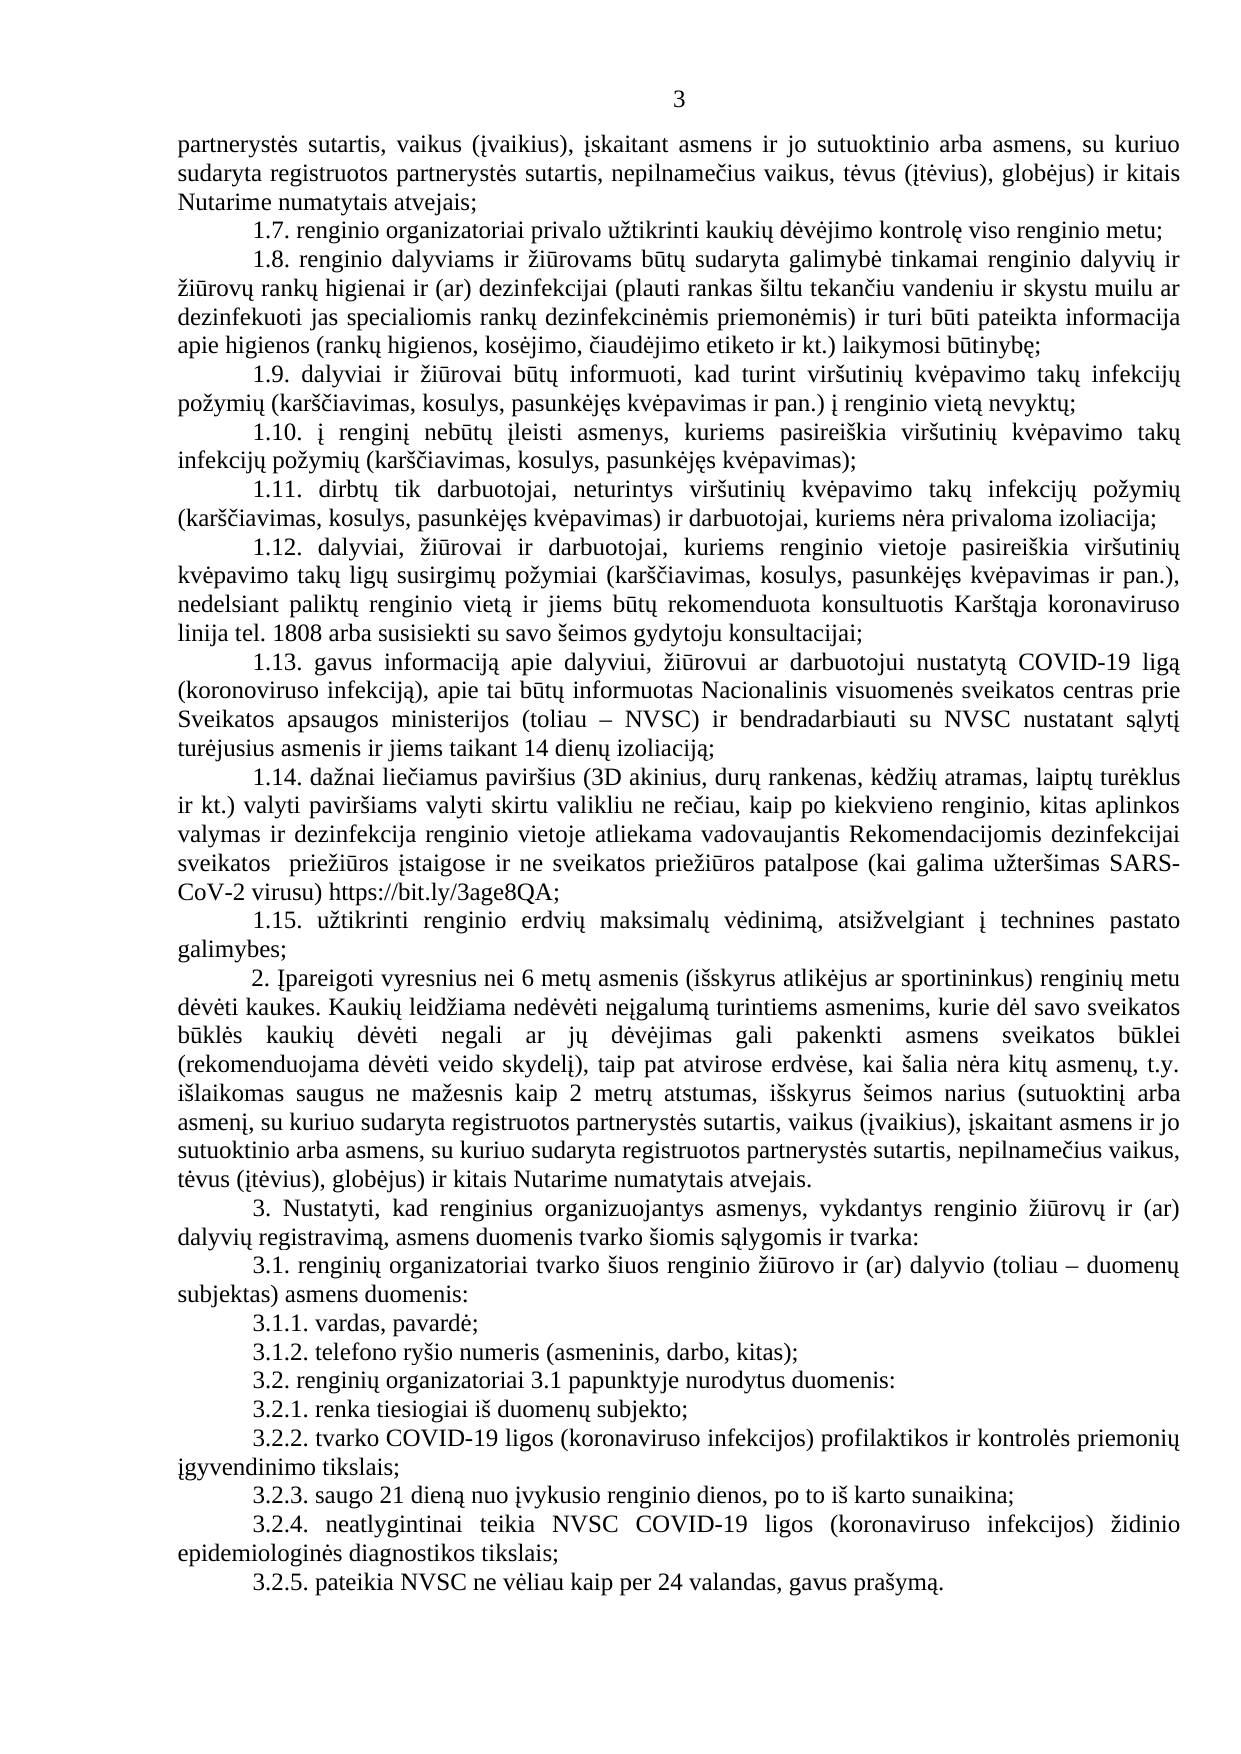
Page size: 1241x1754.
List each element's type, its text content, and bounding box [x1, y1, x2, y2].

text 3.2.1. renka tiesiogiai iš duomenų subjekto; [177, 1394, 1181, 1423]
text 3.1.1. vardas, pavardė; [177, 1308, 1181, 1337]
text 3.2.5. pateikia NVSC ne vėliau kaip per 24 valandas, gavus prašymą. [177, 1567, 1181, 1595]
text 1.14. dažnai liečiamus paviršius (3D akinius, durų rankenas, kėdžių atramas, laiptų turėklus ir kt.) valyti paviršiams valyti skirtu valikliu ne rečiau, kaip po kiekvieno renginio, kitas aplinkos valymas ir dezinfekcija renginio vietoje atliekama vadovaujantis Rekomendacijomis dezinfekcijai sveikatos priežiūros įstaigose ir ne sveikatos priežiūros patalpose (kai galima užteršimas SARS-CoV-2 virusu) https://bit.ly/3age8QA; [177, 762, 1181, 905]
text 1.12. dalyviai, žiūrovai ir darbuotojai, kuriems renginio vietoje pasireiškia viršutinių kvėpavimo takų ligų susirgimų požymiai (karščiavimas, kosulys, pasunkėjęs kvėpavimas ir pan.), nedelsiant paliktų renginio vietą ir jiems būtų rekomenduota konsultuotis Karštąja koronaviruso linija tel. 1808 arba susisiekti su savo šeimos gydytoju konsultacijai; [177, 532, 1181, 647]
text 3.1. renginių organizatoriai tvarko šiuos renginio žiūrovo ir (ar) dalyvio (toliau – duomenų subjektas) asmens duomenis: [177, 1250, 1181, 1308]
text 3. Nustatyti, kad renginius organizuojantys asmenys, vykdantys renginio žiūrovų ir (ar) dalyvių registravimą, asmens duomenis tvarko šiomis sąlygomis ir tvarka: [177, 1193, 1181, 1250]
text 1.9. dalyviai ir žiūrovai būtų informuoti, kad turint viršutinių kvėpavimo takų infekcijų požymių (karščiavimas, kosulys, pasunkėjęs kvėpavimas ir pan.) į renginio vietą nevyktų; [177, 359, 1181, 417]
text 1.10. į renginį nebūtų įleisti asmenys, kuriems pasireiškia viršutinių kvėpavimo takų infekcijų požymių (karščiavimas, kosulys, pasunkėjęs kvėpavimas); [177, 417, 1181, 474]
text 3.1.2. telefono ryšio numeris (asmeninis, darbo, kitas); [177, 1337, 1181, 1365]
text 3.2. renginių organizatoriai 3.1 papunktyje nurodytus duomenis: [177, 1365, 1181, 1394]
text partnerystės sutartis, vaikus (įvaikius), įskaitant asmens ir jo sutuoktinio arba asmens, su kuriuo sudaryta registruotos partnerystės sutartis, nepilnamečius vaikus, tėvus (įtėvius), globėjus) ir kitais Nutarime numatytais atvejais; [177, 129, 1181, 215]
text 2. Įpareigoti vyresnius nei 6 metų asmenis (išskyrus atlikėjus ar sportininkus) renginių metu dėvėti kaukes. Kaukių leidžiama nedėvėti neįgalumą turintiems asmenims, kurie dėl savo sveikatos būklės kaukių dėvėti negali ar jų dėvėjimas gali pakenkti asmens sveikatos būklei (rekomenduojama dėvėti veido skydelį), taip pat atvirose erdvėse, kai šalia nėra kitų asmenų, t.y. išlaikomas saugus ne mažesnis kaip 2 metrų atstumas, išskyrus šeimos narius (sutuoktinį arba asmenį, su kuriuo sudaryta registruotos partnerystės sutartis, vaikus (įvaikius), įskaitant asmens ir jo sutuoktinio arba asmens, su kuriuo sudaryta registruotos partnerystės sutartis, nepilnamečius vaikus, tėvus (įtėvius), globėjus) ir kitais Nutarime numatytais atvejais. [177, 963, 1181, 1193]
text 1.8. renginio dalyviams ir žiūrovams būtų sudaryta galimybė tinkamai renginio dalyvių ir žiūrovų rankų higienai ir (ar) dezinfekcijai (plauti rankas šiltu tekančiu vandeniu ir skystu muilu ar dezinfekuoti jas specialiomis rankų dezinfekcinėmis priemonėmis) ir turi būti pateikta informacija apie higienos (rankų higienos, kosėjimo, čiaudėjimo etiketo ir kt.) laikymosi būtinybę; [177, 244, 1181, 359]
text 3.2.3. saugo 21 dieną nuo įvykusio renginio dienos, po to iš karto sunaikina; [177, 1480, 1181, 1509]
text 3.2.4. neatlygintinai teikia NVSC COVID-19 ligos (koronaviruso infekcijos) židinio epidemiologinės diagnostikos tikslais; [177, 1509, 1181, 1567]
text 1.11. dirbtų tik darbuotojai, neturintys viršutinių kvėpavimo takų infekcijų požymių (karščiavimas, kosulys, pasunkėjęs kvėpavimas) ir darbuotojai, kuriems nėra privaloma izoliacija; [177, 474, 1181, 532]
text 3.2.2. tvarko COVID-19 ligos (koronaviruso infekcijos) profilaktikos ir kontrolės priemonių įgyvendinimo tikslais; [177, 1423, 1181, 1480]
text 1.7. renginio organizatoriai privalo užtikrinti kaukių dėvėjimo kontrolę viso renginio metu; [177, 215, 1181, 244]
text 1.15. užtikrinti renginio erdvių maksimalų vėdinimą, atsižvelgiant į technines pastato galimybes; [177, 905, 1181, 963]
text 1.13. gavus informaciją apie dalyviui, žiūrovui ar darbuotojui nustatytą COVID-19 ligą (koronoviruso infekciją), apie tai būtų informuotas Nacionalinis visuomenės sveikatos centras prie Sveikatos apsaugos ministerijos (toliau – NVSC) ir bendradarbiauti su NVSC nustatant sąlytį turėjusius asmenis ir jiems taikant 14 dienų izoliaciją; [177, 647, 1181, 762]
